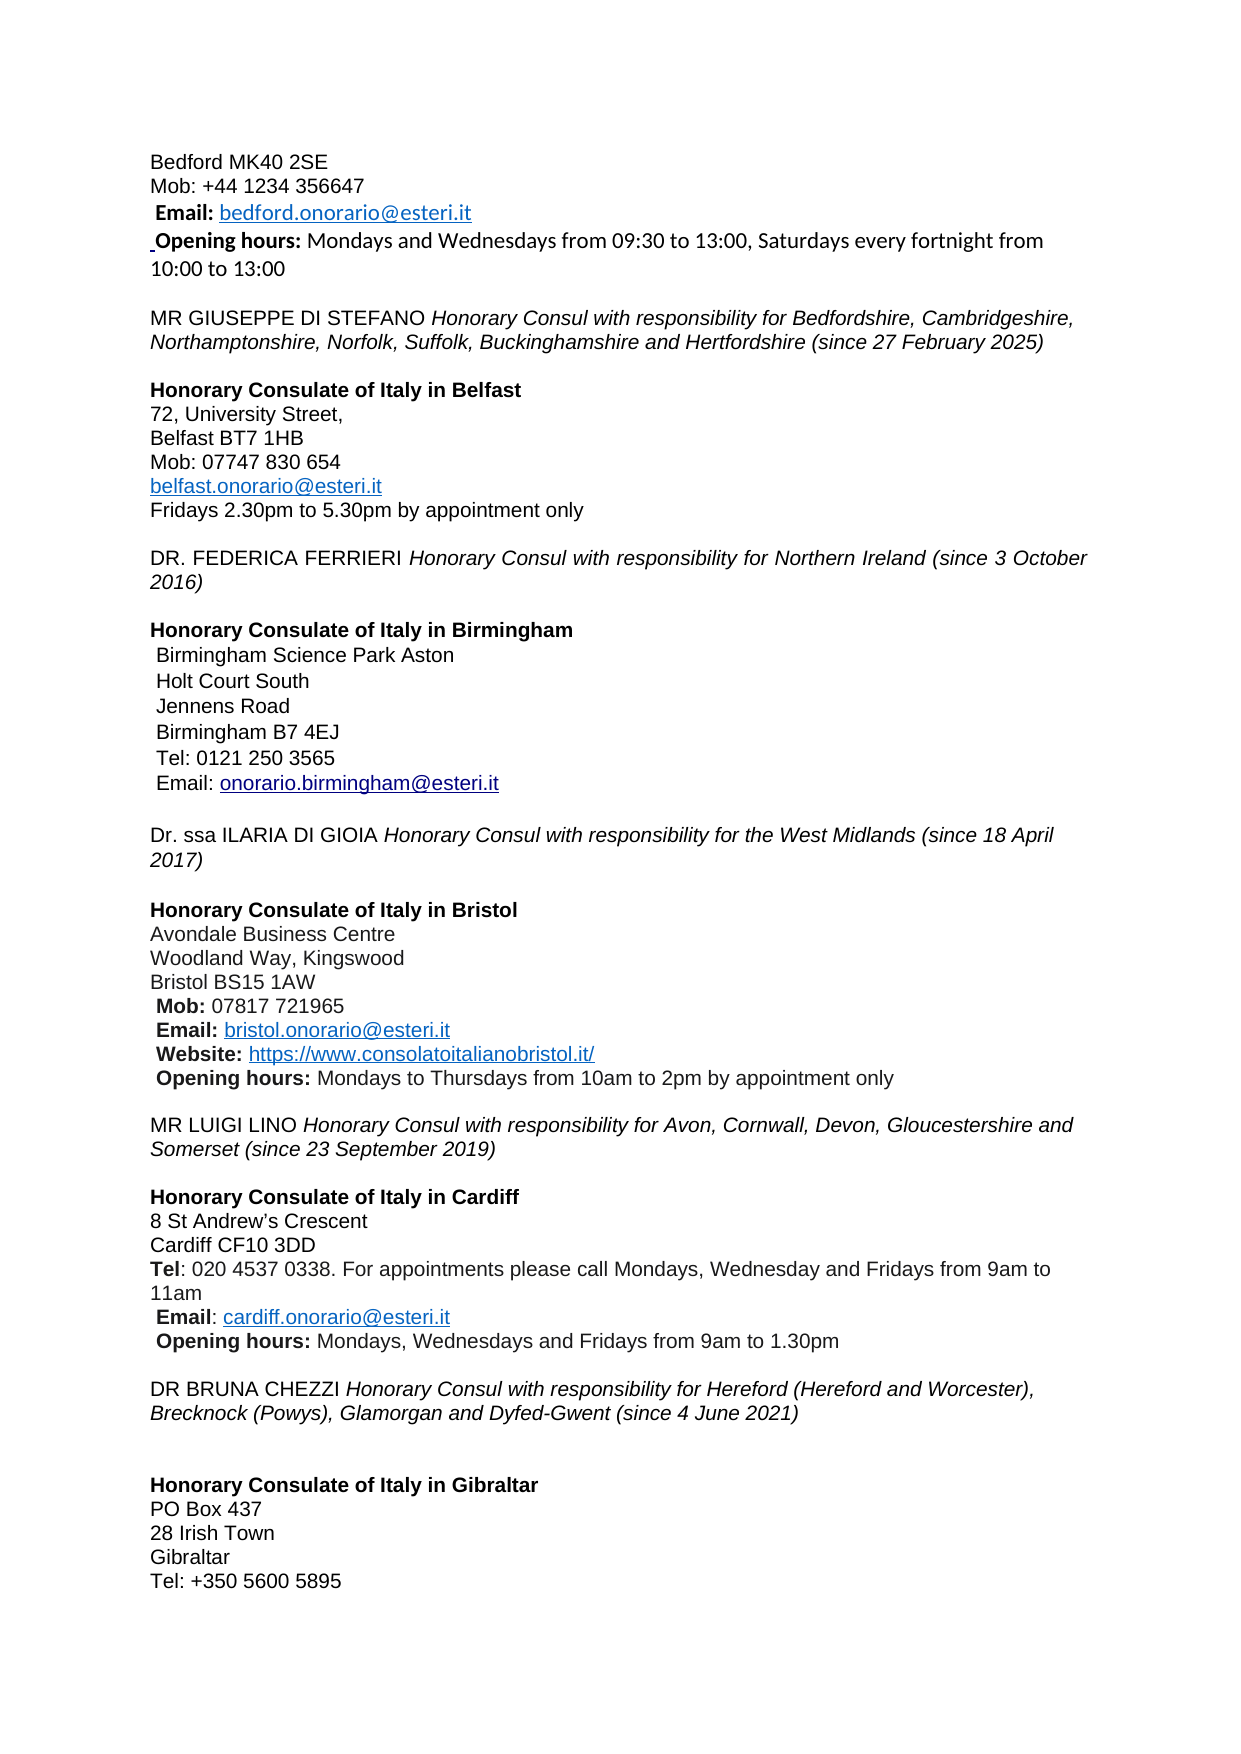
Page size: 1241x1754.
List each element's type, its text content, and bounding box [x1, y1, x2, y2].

text DR BRUNA CHEZZI Honorary Consul with responsibility for Hereford (Hereford and Worcester), Brecknock (Powys), Glamorgan and Dyfed-Gwent (since 4 June 2021) [150, 1377, 1090, 1425]
text PO Box 437 [150, 1497, 1090, 1521]
text Honorary Consulate of Italy in Belfast [150, 378, 1090, 402]
text MR GIUSEPPE DI STEFANO Honorary Consul with responsibility for Bedfordshire, Cambridgeshire, Northamptonshire, Norfolk, Suffolk, Buckinghamshire and Hertfordshire (since 27 February 2025) [150, 306, 1090, 354]
text Belfast BT7 1HB [150, 426, 1090, 450]
text Cardiff CF10 3DD [150, 1233, 1090, 1257]
text Honorary Consulate of Italy in Bristol [150, 898, 1090, 922]
text Tel: 020 4537 0338. For appointments please call Mondays, Wednesday and Fridays from 9am to 11am Email: cardiff.onorario@esteri.it Opening hours: Mondays, Wednesdays and Fridays from 9am to 1.30pm [150, 1257, 1090, 1353]
text Fridays 2.30pm to 5.30pm by appointment only [150, 498, 1090, 522]
text Woodland Way, Kingswood [150, 946, 1090, 969]
text Mob: 07747 830 654 [150, 450, 1090, 474]
text Honorary Consulate of Italy in Gibraltar [150, 1473, 1090, 1497]
text belfast.onorario@esteri.it [150, 474, 1090, 498]
text 72, University Street, [150, 402, 1090, 426]
text Honorary Consulate of Italy in Birmingham Birmingham Science Park Aston Holt Court South Jennens Road Birmingham B7 4EJ Tel: 0121 250 3565 Email: onorario.birmingham@esteri.it Dr. ssa ILARIA DI GIOIA Honorary Consul with responsibility for the West Midlands (since 18 April 2017) [150, 617, 1090, 872]
text Avondale Business Centre [150, 922, 1090, 946]
text DR. FEDERICA FERRIERI Honorary Consul with responsibility for Northern Ireland (since 3 October 2016) [150, 546, 1090, 593]
text Tel: +350 5600 5895 [150, 1568, 1090, 1592]
text Honorary Consulate of Italy in Cardiff [150, 1185, 1090, 1209]
text 28 Irish Town [150, 1521, 1090, 1544]
text Bedford MK40 2SE [150, 150, 1090, 174]
text Somerset (since 23 September 2019) [150, 1137, 1090, 1161]
text Gibraltar [150, 1544, 1090, 1568]
text Bristol BS15 1AW Mob: 07817 721965 Email: bristol.onorario@esteri.it Website: https://www.consolatoitalianobristol.it/ Opening hours: Mondays to Thursdays from 10am to 2pm by appointment only [150, 969, 1090, 1089]
text Mob: +44 1234 356647 Email: bedford.onorario@esteri.it Opening hours: Mondays and Wednesdays from 09:30 to 13:00, Saturdays every fortnight from 10:00 to 13:00 [150, 174, 1090, 282]
text MR LUIGI LINO Honorary Consul with responsibility for Avon, Cornwall, Devon, Gloucestershire and [150, 1113, 1090, 1137]
text 8 St Andrew’s Crescent [150, 1209, 1090, 1233]
